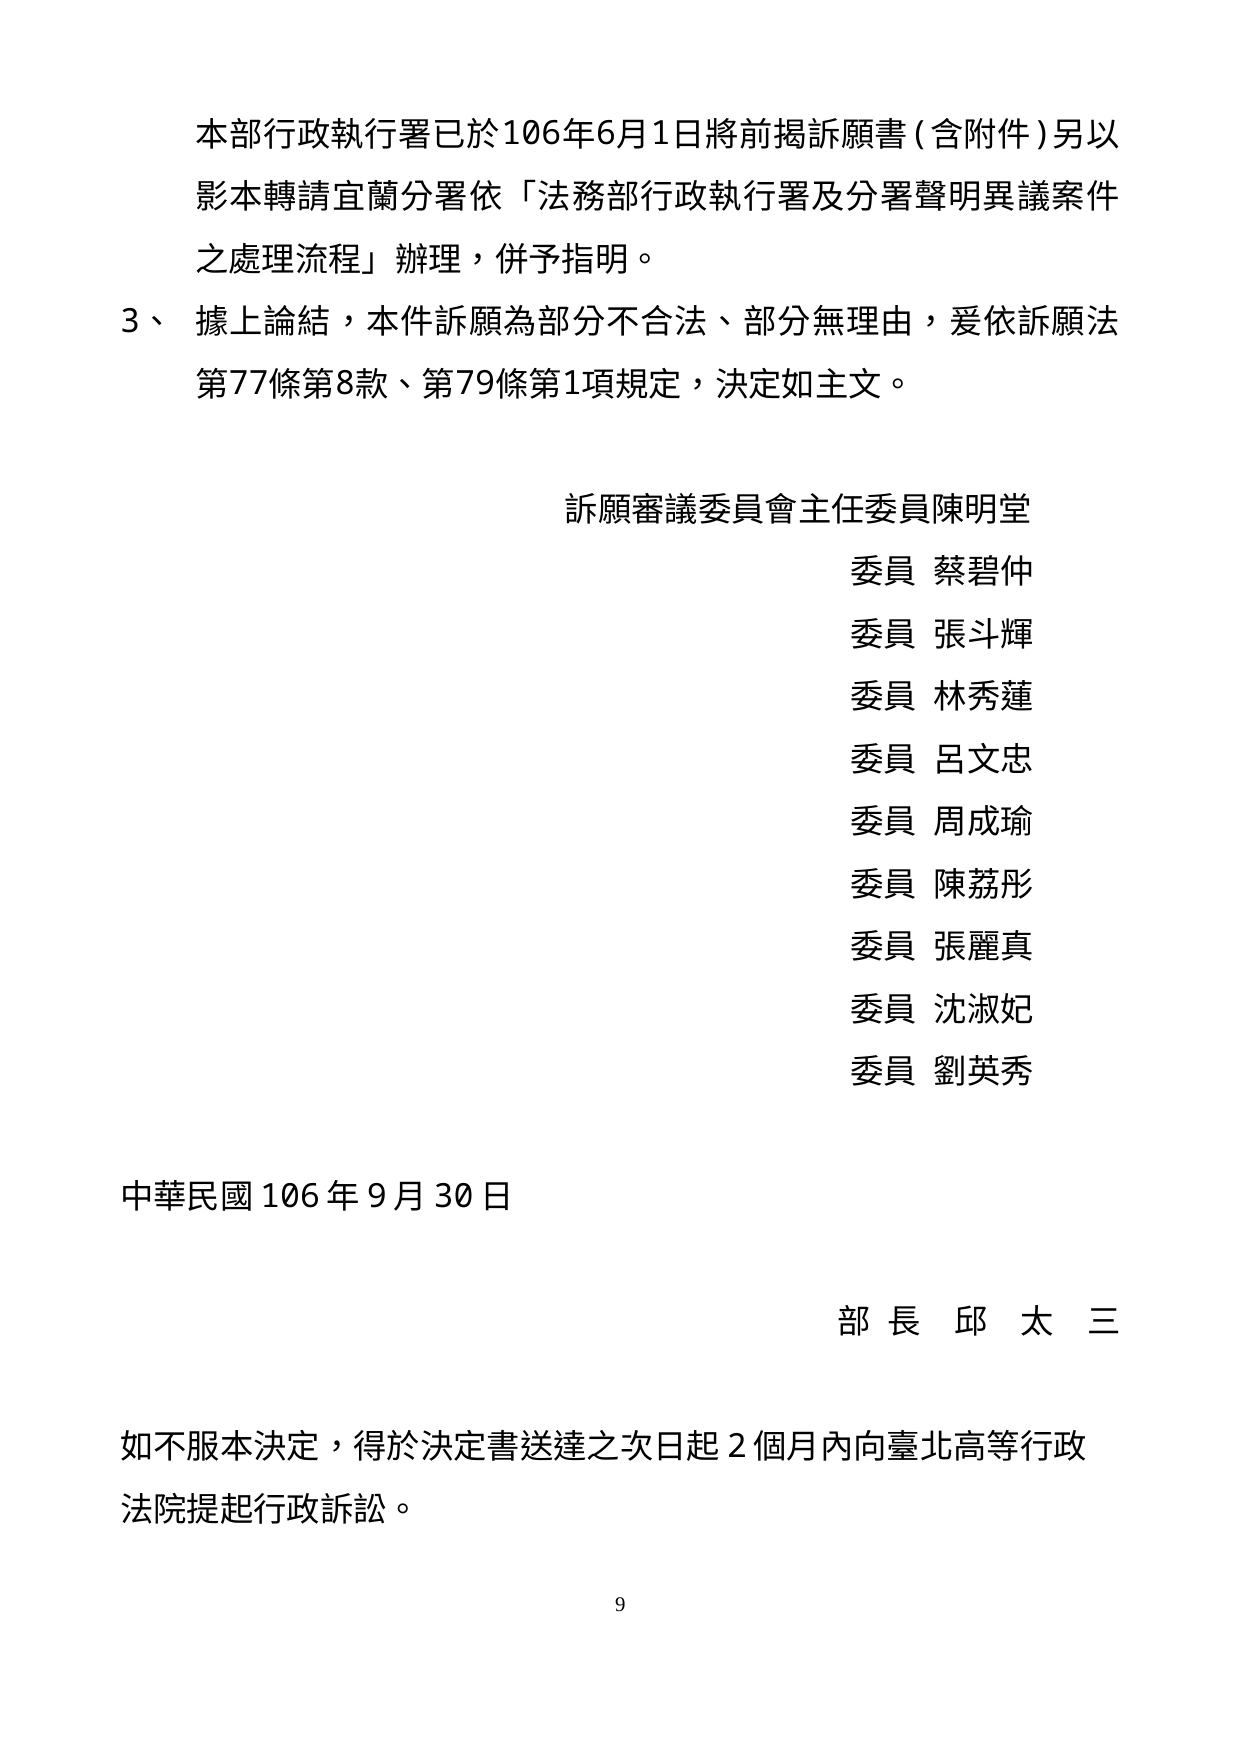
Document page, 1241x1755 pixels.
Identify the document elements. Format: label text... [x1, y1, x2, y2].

text 委員 陳荔彤 [120, 840, 1120, 903]
text 委員 蔡碧仲 [120, 528, 1120, 590]
text 委員 周成瑜 [120, 778, 1120, 840]
text 委員 張麗真 [120, 903, 1120, 965]
list 據上論結，本件訴願為部分不合法、部分無理由，爰依訴願法第77條第8款、第79條第1項規定，決定如主文。 [120, 278, 1120, 403]
text 委員 張斗輝 [120, 590, 1120, 653]
text 按行政執行法第9條第1項規定「義務人或利害關係人對執行命令、執行方法、應遵守之程序或其他侵害利益之情事，得於執行程序終結前，向執行機關聲明異議。」查訴願人請求更正系爭函2之分配表上附表二註記事項4.部分，係於本次訴願提出，尚非訴願人於105年6月3日聲明異議所主張之事項，亦非系爭異議決定所為審核准駁之範圍，故訴願人如對系爭執行案件2之執行命令、執行方法、應遵守之程序或其他侵害權益之情事如有不服，應依行政執行法第9條第1項之規定向宜蘭分署聲明異議，訴願人未依相關程序辦理，即遽向本部提起訴願，於法不合，應不受理。又訴願人既對於宜蘭分署系爭函2分配表附表二之記載事項表示不服，應認訴願人有以該新事由聲明異議之意，本部行政執行署已於106年6月1日將前揭訴願書(含附件)另以影本轉請宜蘭分署依「法務部行政執行署及分署聲明異議案件之處理流程」辦理，併予指明。 [195, 90, 1120, 278]
text 如不服本決定，得於決定書送達之次日起2個月內向臺北高等行政法院提起行政訴訟。 [120, 1403, 1120, 1528]
text 訴願審議委員會主任委員陳明堂 [120, 465, 1120, 528]
text 委員 呂文忠 [120, 715, 1120, 778]
text 部 長 邱 太 三 [120, 1278, 1120, 1340]
text 委員 沈淑妃 [120, 965, 1120, 1028]
text 委員 劉英秀 [120, 1028, 1120, 1090]
text 中華民國106年9月30日 [120, 1153, 1120, 1215]
text 委員 林秀蓮 [120, 653, 1120, 715]
